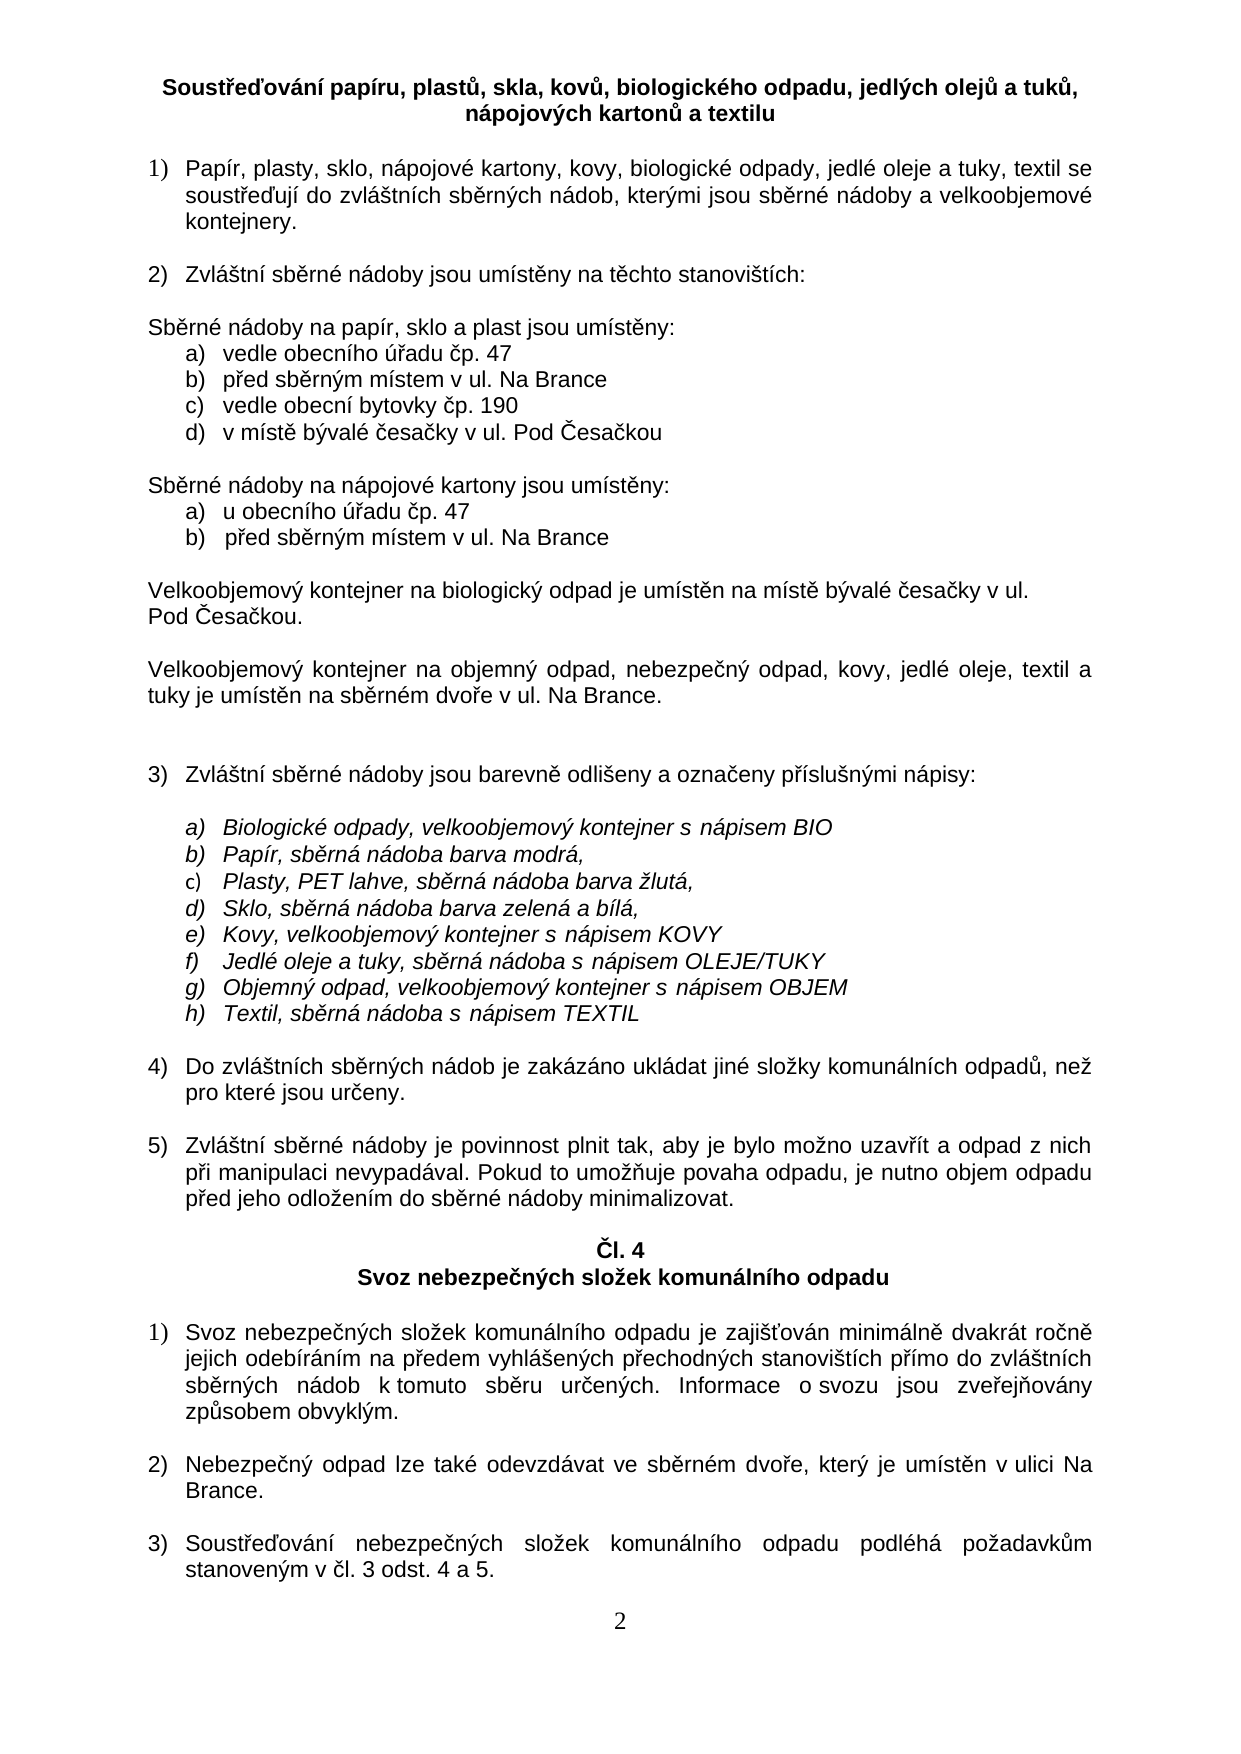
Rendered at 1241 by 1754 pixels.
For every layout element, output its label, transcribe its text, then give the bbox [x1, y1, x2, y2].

text Sběrné nádoby na papír, sklo a plast jsou umístěny: [148, 313, 1093, 340]
list Papír, plasty, sklo, nápojové kartony, kovy, biologické odpady, jedlé oleje a tuky, textil se soustřeďují do zvláštních sběrných nádob, kterými jsou sběrné nádoby a velkoobjemové kontejnery. [148, 153, 1093, 234]
list Sklo, sběrná nádoba barva zelená a bílá, [185, 895, 1093, 921]
list Zvláštní sběrné nádoby jsou barevně odlišeny a označeny příslušnými nápisy: [148, 761, 1093, 788]
list Textil, sběrná nádoba s nápisem TEXTIL [185, 1000, 1093, 1027]
list Zvláštní sběrné nádoby jsou umístěny na těchto stanovištích: [148, 261, 1093, 287]
text Sběrné nádoby na nápojové kartony jsou umístěny: [148, 472, 1093, 498]
text b) před sběrným místem v ul. Na Brance [185, 524, 1093, 551]
text Velkoobjemový kontejner na biologický odpad je umístěn na místě bývalé česačky v ul. [148, 577, 1093, 603]
list Soustřeďování nebezpečných složek komunálního odpadu podléhá požadavkům stanoveným v čl. 3 odst. 4 a 5. [148, 1530, 1093, 1582]
list Nebezpečný odpad lze také odevzdávat ve sběrném dvoře, který je umístěn v ulici Na Brance. [148, 1451, 1093, 1503]
list Kovy, velkoobjemový kontejner s nápisem KOVY [185, 921, 1093, 948]
text Pod Česačkou. [148, 603, 1093, 630]
list Jedlé oleje a tuky, sběrná nádoba s nápisem OLEJE/TUKY [185, 948, 1093, 974]
subtitle Čl. 4 [148, 1237, 1093, 1264]
list Zvláštní sběrné nádoby je povinnost plnit tak, aby je bylo možno uzavřít a odpad z nich při manipulaci nevypadával. Pokud to umožňuje povaha odpadu, je nutno objem odpadu před jeho odložením do sběrné nádoby minimalizovat. [148, 1132, 1093, 1211]
list v místě bývalé česačky v ul. Pod Česačkou [185, 419, 1093, 445]
list u obecního úřadu čp. 47 [185, 498, 1093, 524]
list Plasty, PET lahve, sběrná nádoba barva žlutá, [185, 867, 1093, 895]
list před sběrným místem v ul. Na Brance [185, 366, 1093, 392]
text Velkoobjemový kontejner na objemný odpad, nebezpečný odpad, kovy, jedlé oleje, textil a tuky je umístěn na sběrném dvoře v ul. Na Brance. [148, 656, 1093, 709]
subtitle Soustřeďování papíru, plastů, skla, kovů, biologického odpadu, jedlých olejů a tuků, nápojových kartonů a textilu [148, 74, 1093, 127]
list Do zvláštních sběrných nádob je zakázáno ukládat jiné složky komunálních odpadů, než pro které jsou určeny. [148, 1053, 1093, 1106]
list Svoz nebezpečných složek komunálního odpadu je zajišťován minimálně dvakrát ročně jejich odebíráním na předem vyhlášených přechodných stanovištích přímo do zvláštních sběrných nádob k tomuto sběru určených. Informace o svozu jsou zveřejňovány způsobem obvyklým. [148, 1317, 1093, 1424]
list Papír, sběrná nádoba barva modrá, [185, 841, 1093, 867]
list Objemný odpad, velkoobjemový kontejner s nápisem OBJEM [185, 974, 1093, 1000]
subtitle Svoz nebezpečných složek komunálního odpadu [148, 1264, 1093, 1290]
list vedle obecní bytovky čp. 190 [185, 392, 1093, 419]
list vedle obecního úřadu čp. 47 [185, 340, 1093, 366]
list Biologické odpady, velkoobjemový kontejner s nápisem BIO [185, 814, 1093, 841]
